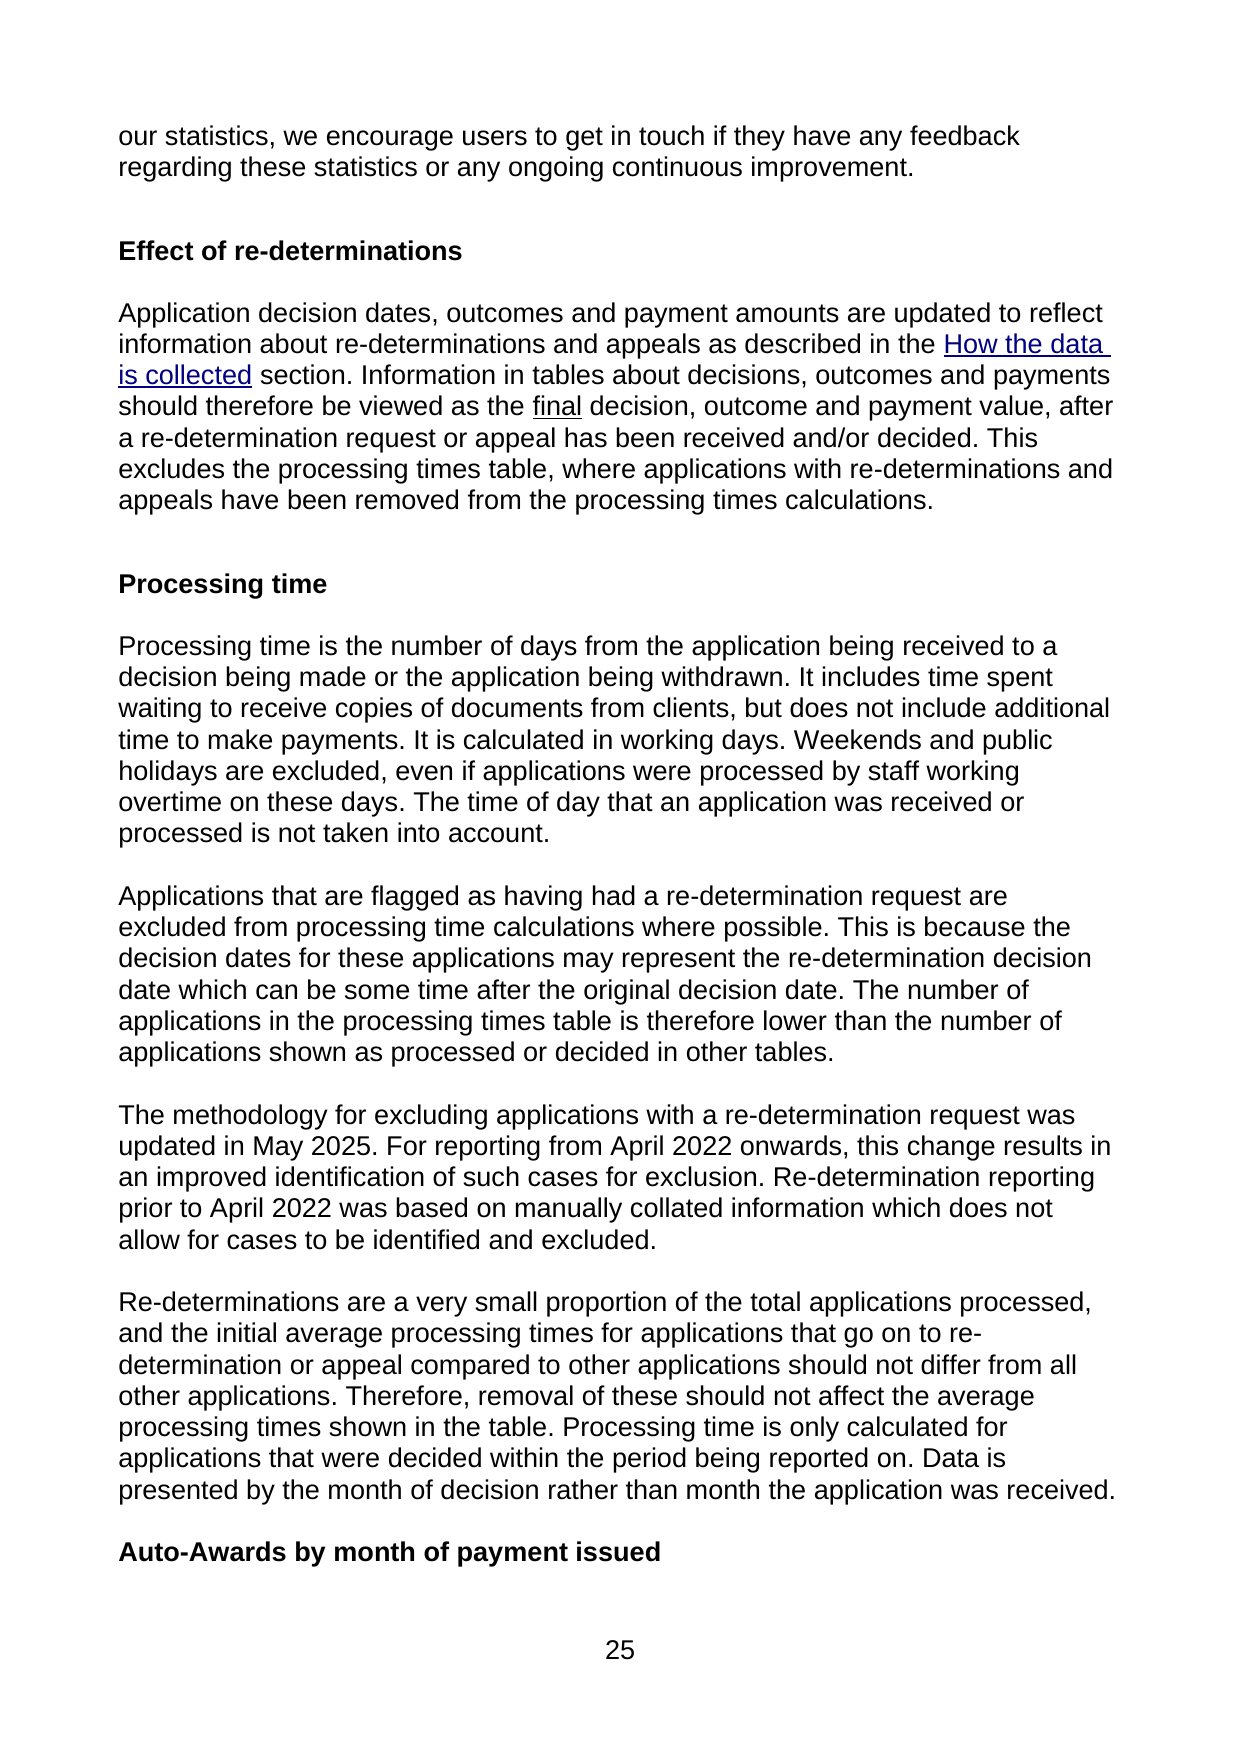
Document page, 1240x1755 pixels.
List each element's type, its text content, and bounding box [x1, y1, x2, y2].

text Auto-Awards by month of payment issued [118, 1537, 1121, 1568]
text Re-determinations are a very small proportion of the total applications processed, and the initial average processing times for applications that go on to re-determination or appeal compared to other applications should not differ from all other applications. Therefore, removal of these should not affect the average processing times shown in the table. Processing time is only calculated for applications that were decided within the period being reported on. Data is presented by the month of decision rather than month the application was received. [118, 1287, 1121, 1505]
text Applications that are flagged as having had a re-determination request are excluded from processing time calculations where possible. This is because the decision dates for these applications may represent the re-determination decision date which can be some time after the original decision date. The number of applications in the processing times table is therefore lower than the number of applications shown as processed or decided in other tables. [118, 880, 1121, 1068]
subtitle Processing time [118, 568, 1121, 599]
text Processing time is the number of days from the application being received to a decision being made or the application being withdrawn. It includes time spent waiting to receive copies of documents from clients, but does not include additional time to make payments. It is calculated in working days. Weekends and public holidays are excluded, even if applications were processed by staff working overtime on these days. The time of day that an application was received or processed is not taken into account. [118, 630, 1121, 849]
text Application decision dates, outcomes and payment amounts are updated to reflect information about re-determinations and appeals as described in the How the data is collected section. Information in tables about decisions, outcomes and payments should therefore be viewed as the final decision, outcome and payment value, after a re-determination request or appeal has been received and/or decided. This excludes the processing times table, where applications with re-determinations and appeals have been removed from the processing times calculations. [118, 297, 1121, 516]
text The methodology for excluding applications with a re-determination request was updated in May 2025. For reporting from April 2022 onwards, this change results in an improved identification of such cases for exclusion. Re-determination reporting prior to April 2022 was based on manually collated information which does not allow for cases to be identified and excluded. [118, 1099, 1121, 1255]
text our statistics, we encourage users to get in touch if they have any feedback regarding these statistics or any ongoing continuous improvement. [118, 120, 1121, 182]
subtitle Effect of re-determinations [118, 234, 1121, 266]
